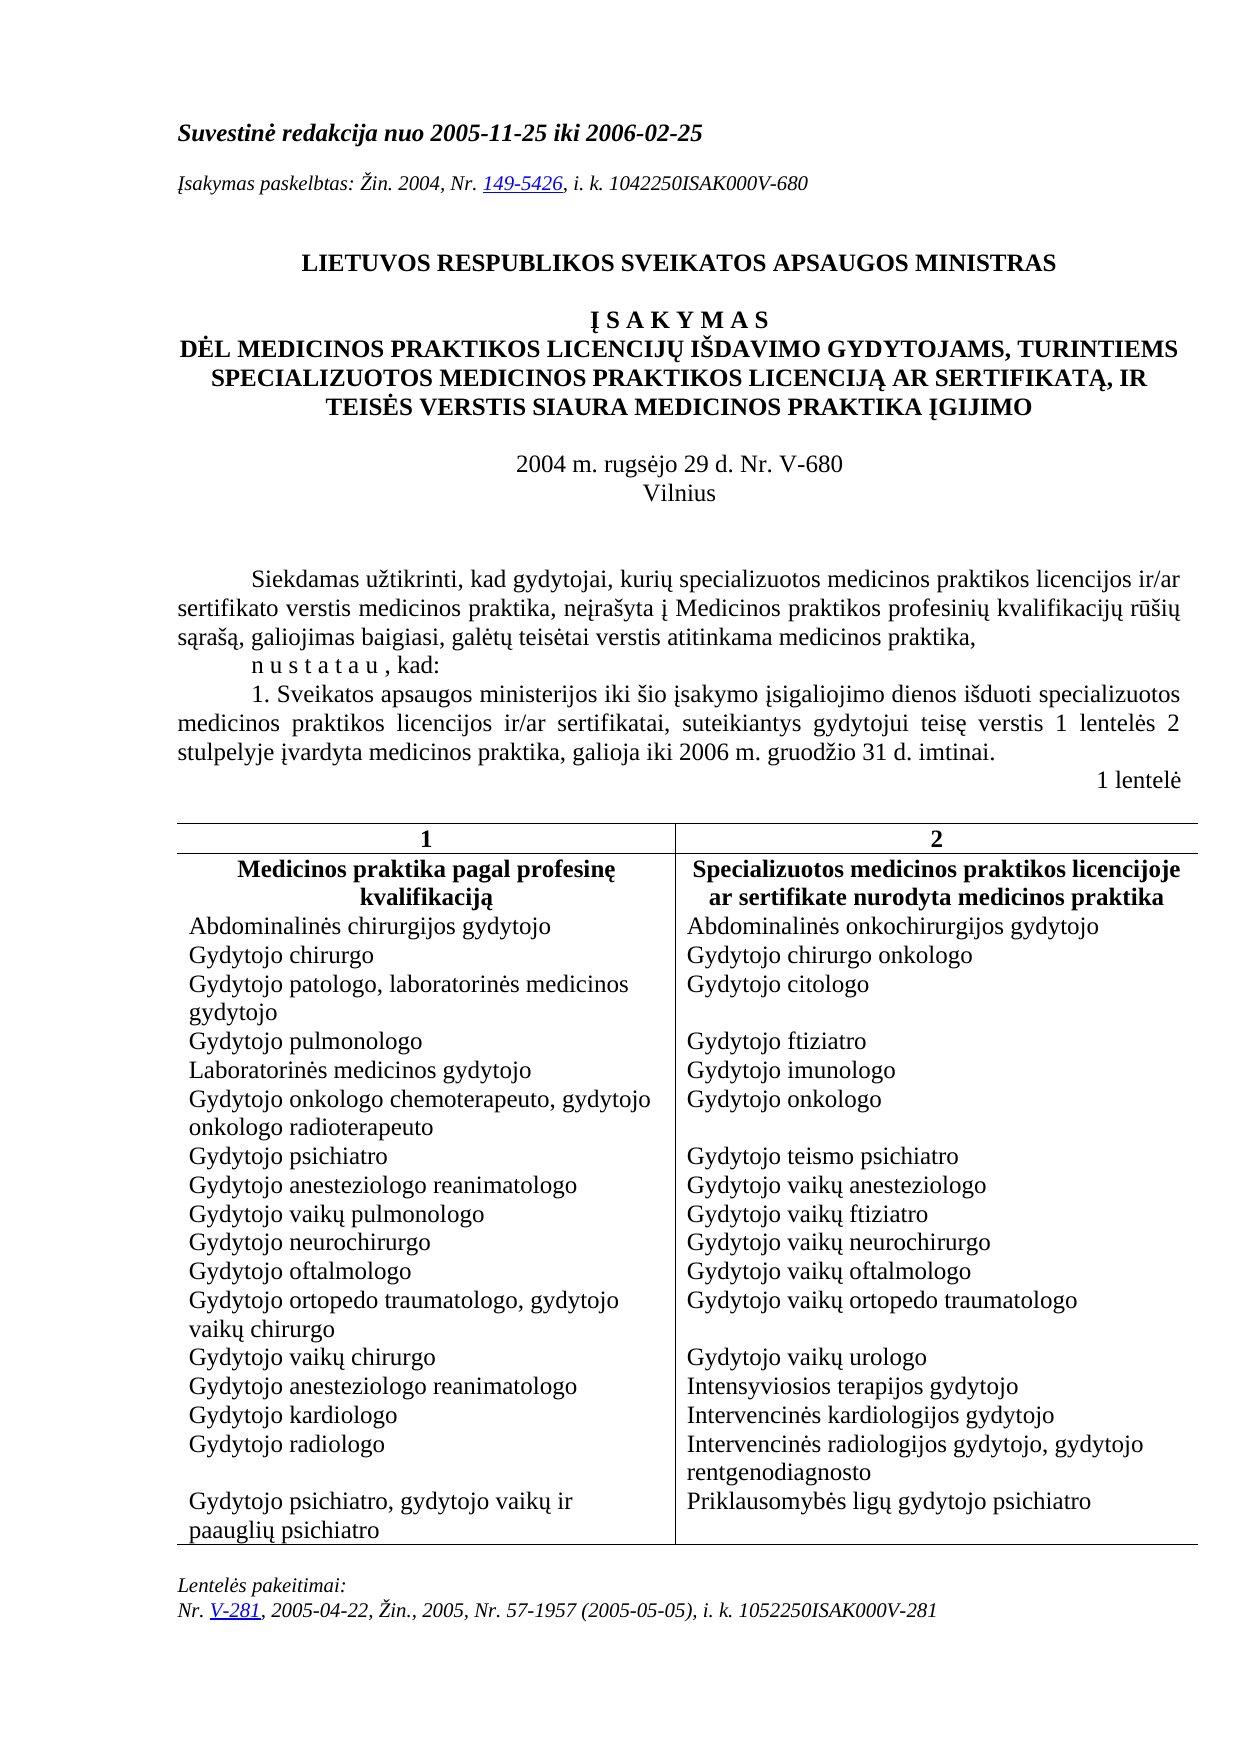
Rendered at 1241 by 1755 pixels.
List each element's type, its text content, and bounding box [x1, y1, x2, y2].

table_cell Gydytojo vaikų urologo [676, 1343, 1198, 1371]
table_cell Gydytojo vaikų oftalmologo [676, 1256, 1198, 1285]
table_cell Laboratorinės medicinos gydytojo [177, 1055, 675, 1084]
table_cell Gydytojo onkologo chemoterapeuto, gydytojo onkologo radioterapeuto [177, 1084, 675, 1141]
table_cell Gydytojo anesteziologo reanimatologo [177, 1170, 675, 1199]
table_cell Gydytojo vaikų ortopedo traumatologo [676, 1285, 1198, 1342]
table_cell Gydytojo chirurgo onkologo [676, 940, 1198, 969]
table_cell Gydytojo oftalmologo [177, 1256, 675, 1285]
table_cell Gydytojo vaikų pulmonologo [177, 1199, 675, 1227]
table_cell Gydytojo teismo psichiatro [676, 1141, 1198, 1170]
table_cell Gydytojo vaikų anesteziologo [676, 1170, 1198, 1199]
text Vilnius [177, 478, 1181, 507]
text DĖL MEDICINOS PRAKTIKOS LICENCIJŲ IŠDAVIMO GYDYTOJAMS, TURINTIEMS SPECIALIZUOTOS MEDICINOS PRAKTIKOS LICENCIJĄ AR SERTIFIKATĄ, IR TEISĖS VERSTIS SIAURA MEDICINOS PRAKTIKA ĮGIJIMO [177, 334, 1181, 420]
table_cell Gydytojo kardiologo [177, 1400, 675, 1429]
table_cell Gydytojo ortopedo traumatologo, gydytojo vaikų chirurgo [177, 1285, 675, 1342]
text Siekdamas užtikrinti, kad gydytojai, kurių specializuotos medicinos praktikos licencijos ir/ar sertifikato verstis medicinos praktika, neįrašyta į Medicinos praktikos profesinių kvalifikacijų rūšių sąrašą, galiojimas baigiasi, galėtų teisėtai verstis atitinkama medicinos praktika, [177, 564, 1181, 650]
text nustatau, kad: [177, 650, 1181, 679]
table_cell Gydytojo anesteziologo reanimatologo [177, 1371, 675, 1400]
table_cell Gydytojo ftiziatro [676, 1026, 1198, 1055]
table_cell Gydytojo vaikų chirurgo [177, 1343, 675, 1371]
table_cell Gydytojo onkologo [676, 1084, 1198, 1141]
table_header 1 [177, 824, 675, 853]
text Įsakymas paskelbtas: Žin. 2004, Nr. 149-5426, i. k. 1042250ISAK000V-680 [177, 171, 1181, 195]
table_cell Intervencinės kardiologijos gydytojo [676, 1400, 1198, 1429]
table_cell Medicinos praktika pagal profesinę kvalifikaciją [177, 854, 675, 911]
table_cell Gydytojo pulmonologo [177, 1026, 675, 1055]
table_cell Gydytojo vaikų neurochirurgo [676, 1228, 1198, 1256]
table_cell Gydytojo neurochirurgo [177, 1228, 675, 1256]
text 1. Sveikatos apsaugos ministerijos iki šio įsakymo įsigaliojimo dienos išduoti specializuotos medicinos praktikos licencijos ir/ar sertifikatai, suteikiantys gydytojui teisę verstis 1 lentelės 2 stulpelyje įvardyta medicinos praktika, galioja iki 2006 m. gruodžio 31 d. imtinai. [177, 679, 1181, 765]
text 1 lentelė [177, 765, 1181, 794]
table_cell Gydytojo vaikų ftiziatro [676, 1199, 1198, 1227]
table_cell Gydytojo psichiatro, gydytojo vaikų ir paauglių psichiatro [177, 1486, 675, 1544]
table_header 2 [676, 824, 1198, 853]
table_cell Priklausomybės ligų gydytojo psichiatro [676, 1486, 1198, 1544]
table_cell Abdominalinės onkochirurgijos gydytojo [676, 911, 1198, 940]
table_cell Gydytojo psichiatro [177, 1141, 675, 1170]
table_cell Gydytojo imunologo [676, 1055, 1198, 1084]
table_cell Gydytojo patologo, laboratorinės medicinos gydytojo [177, 969, 675, 1026]
text Į S A K Y M A S [177, 305, 1181, 334]
text 2004 m. rugsėjo 29 d. Nr. V-680 [177, 449, 1181, 478]
table_cell Specializuotos medicinos praktikos licencijoje ar sertifikate nurodyta medicinos praktika [676, 854, 1198, 911]
table_cell Gydytojo chirurgo [177, 940, 675, 969]
table_cell Intensyviosios terapijos gydytojo [676, 1371, 1198, 1400]
table_cell Intervencinės radiologijos gydytojo, gydytojo rentgenodiagnosto [676, 1429, 1198, 1486]
table_cell Abdominalinės chirurgijos gydytojo [177, 911, 675, 940]
table_cell Gydytojo radiologo [177, 1429, 675, 1486]
text LIETUVOS RESPUBLIKOS SVEIKATOS APSAUGOS MINISTRAS [177, 248, 1181, 277]
text Suvestinė redakcija nuo 2005-11-25 iki 2006-02-25 [177, 118, 1181, 147]
text Lentelės pakeitimai: [177, 1573, 1181, 1597]
text Nr. V-281, 2005-04-22, Žin., 2005, Nr. 57-1957 (2005-05-05), i. k. 1052250ISAK000V-281 [177, 1597, 1181, 1622]
table_cell Gydytojo citologo [676, 969, 1198, 1026]
